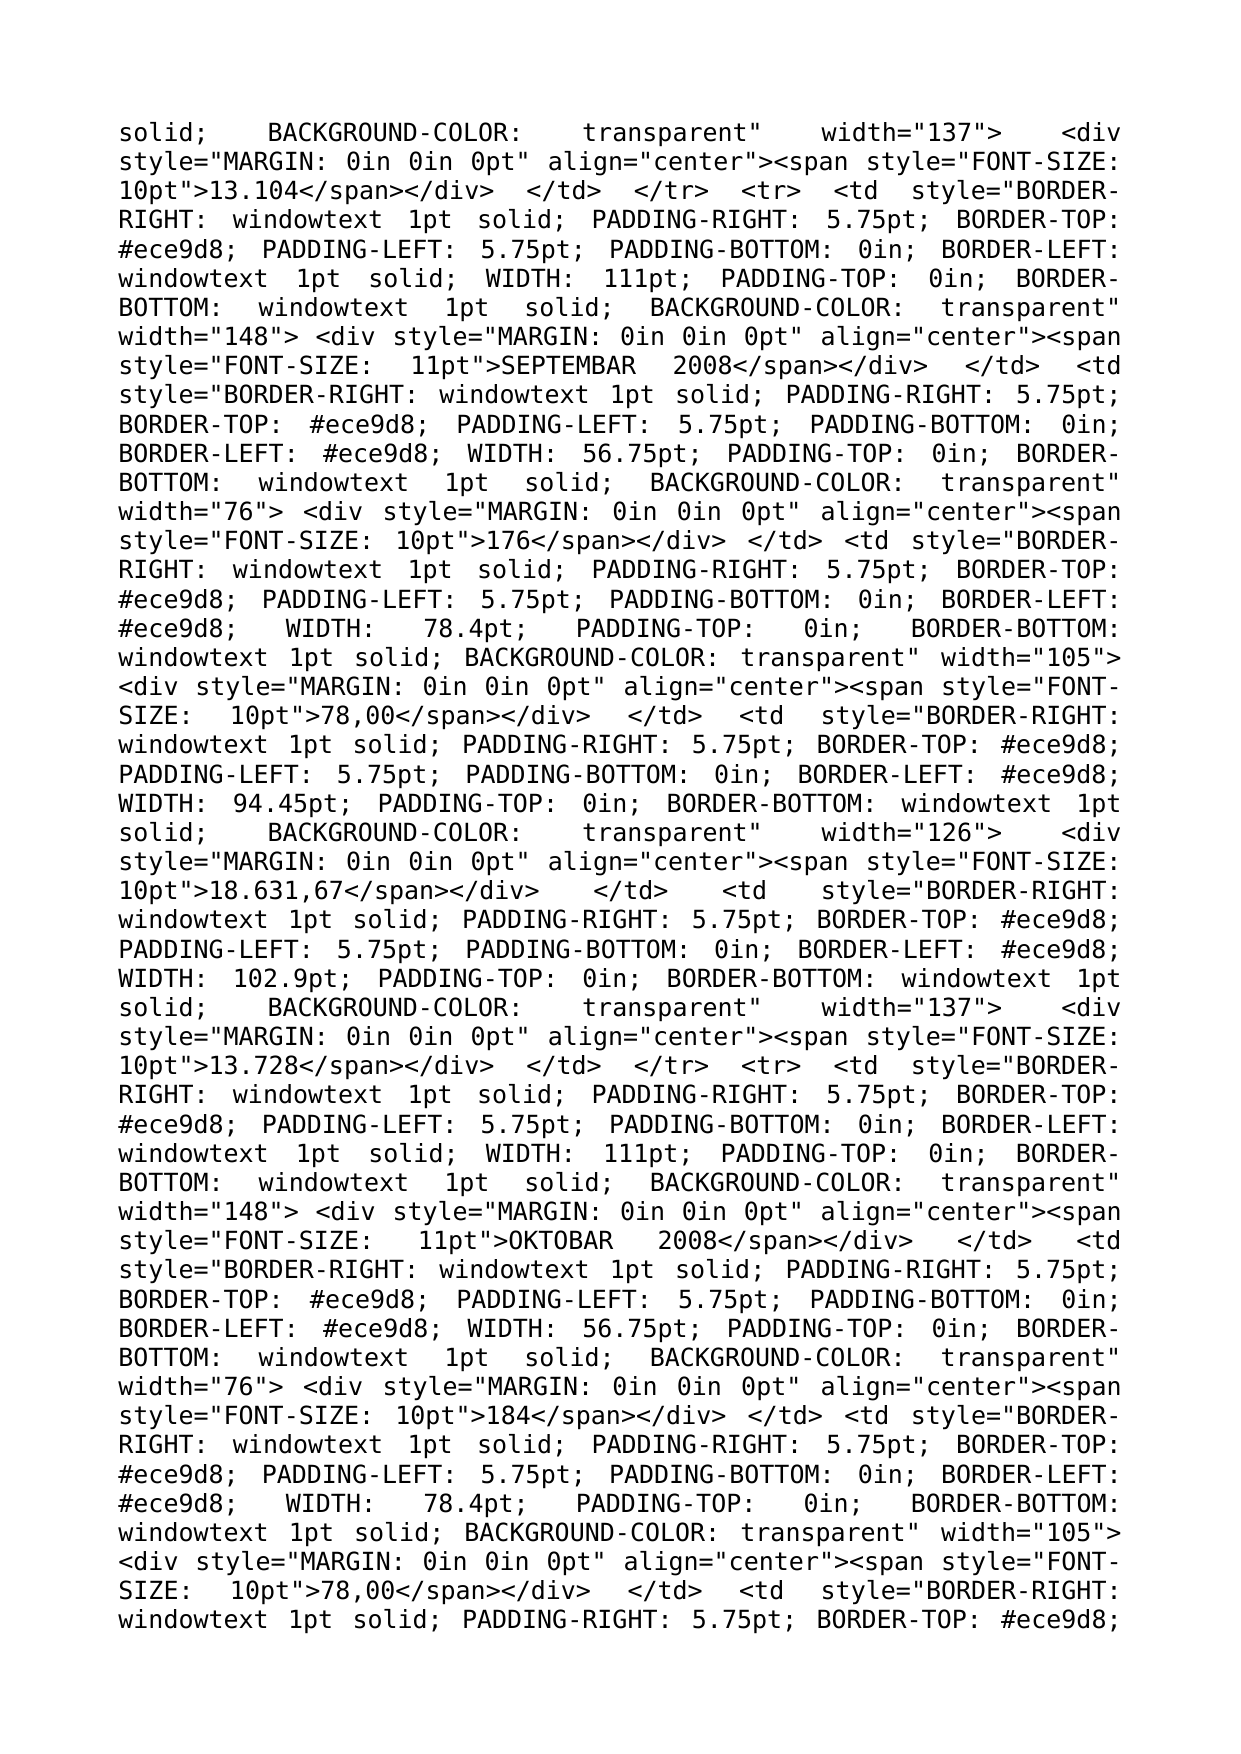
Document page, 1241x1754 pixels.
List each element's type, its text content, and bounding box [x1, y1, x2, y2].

text solid; BACKGROUND-COLOR: transparent" width="137"> <div style="MARGIN: 0in 0in 0pt" align="center"><span style="FONT-SIZE: 10pt">13.104</span></div> </td> </tr> <tr> <td style="BORDER-RIGHT: windowtext 1pt solid; PADDING-RIGHT: 5.75pt; BORDER-TOP: #ece9d8; PADDING-LEFT: 5.75pt; PADDING-BOTTOM: 0in; BORDER-LEFT: windowtext 1pt solid; WIDTH: 111pt; PADDING-TOP: 0in; BORDER-BOTTOM: windowtext 1pt solid; BACKGROUND-COLOR: transparent" width="148"> <div style="MARGIN: 0in 0in 0pt" align="center"><span style="FONT-SIZE: 11pt">SEPTEMBAR 2008</span></div> </td> <td style="BORDER-RIGHT: windowtext 1pt solid; PADDING-RIGHT: 5.75pt; BORDER-TOP: #ece9d8; PADDING-LEFT: 5.75pt; PADDING-BOTTOM: 0in; BORDER-LEFT: #ece9d8; WIDTH: 56.75pt; PADDING-TOP: 0in; BORDER-BOTTOM: windowtext 1pt solid; BACKGROUND-COLOR: transparent" width="76"> <div style="MARGIN: 0in 0in 0pt" align="center"><span style="FONT-SIZE: 10pt">176</span></div> </td> <td style="BORDER-RIGHT: windowtext 1pt solid; PADDING-RIGHT: 5.75pt; BORDER-TOP: #ece9d8; PADDING-LEFT: 5.75pt; PADDING-BOTTOM: 0in; BORDER-LEFT: #ece9d8; WIDTH: 78.4pt; PADDING-TOP: 0in; BORDER-BOTTOM: windowtext 1pt solid; BACKGROUND-COLOR: transparent" width="105"> <div style="MARGIN: 0in 0in 0pt" align="center"><span style="FONT-SIZE: 10pt">78,00</span></div> </td> <td style="BORDER-RIGHT: windowtext 1pt solid; PADDING-RIGHT: 5.75pt; BORDER-TOP: #ece9d8; PADDING-LEFT: 5.75pt; PADDING-BOTTOM: 0in; BORDER-LEFT: #ece9d8; WIDTH: 94.45pt; PADDING-TOP: 0in; BORDER-BOTTOM: windowtext 1pt solid; BACKGROUND-COLOR: transparent" width="126"> <div style="MARGIN: 0in 0in 0pt" align="center"><span style="FONT-SIZE: 10pt">18.631,67</span></div> </td> <td style="BORDER-RIGHT: windowtext 1pt solid; PADDING-RIGHT: 5.75pt; BORDER-TOP: #ece9d8; PADDING-LEFT: 5.75pt; PADDING-BOTTOM: 0in; BORDER-LEFT: #ece9d8; WIDTH: 102.9pt; PADDING-TOP: 0in; BORDER-BOTTOM: windowtext 1pt solid; BACKGROUND-COLOR: transparent" width="137"> <div style="MARGIN: 0in 0in 0pt" align="center"><span style="FONT-SIZE: 10pt">13.728</span></div> </td> </tr> <tr> <td style="BORDER-RIGHT: windowtext 1pt solid; PADDING-RIGHT: 5.75pt; BORDER-TOP: #ece9d8; PADDING-LEFT: 5.75pt; PADDING-BOTTOM: 0in; BORDER-LEFT: windowtext 1pt solid; WIDTH: 111pt; PADDING-TOP: 0in; BORDER-BOTTOM: windowtext 1pt solid; BACKGROUND-COLOR: transparent" width="148"> <div style="MARGIN: 0in 0in 0pt" align="center"><span style="FONT-SIZE: 11pt">OKTOBAR 2008</span></div> </td> <td style="BORDER-RIGHT: windowtext 1pt solid; PADDING-RIGHT: 5.75pt; BORDER-TOP: #ece9d8; PADDING-LEFT: 5.75pt; PADDING-BOTTOM: 0in; BORDER-LEFT: #ece9d8; WIDTH: 56.75pt; PADDING-TOP: 0in; BORDER-BOTTOM: windowtext 1pt solid; BACKGROUND-COLOR: transparent" width="76"> <div style="MARGIN: 0in 0in 0pt" align="center"><span style="FONT-SIZE: 10pt">184</span></div> </td> <td style="BORDER-RIGHT: windowtext 1pt solid; PADDING-RIGHT: 5.75pt; BORDER-TOP: #ece9d8; PADDING-LEFT: 5.75pt; PADDING-BOTTOM: 0in; BORDER-LEFT: #ece9d8; WIDTH: 78.4pt; PADDING-TOP: 0in; BORDER-BOTTOM: windowtext 1pt solid; BACKGROUND-COLOR: transparent" width="105"> <div style="MARGIN: 0in 0in 0pt" align="center"><span style="FONT-SIZE: 10pt">78,00</span></div> </td> <td style="BORDER-RIGHT: windowtext 1pt solid; PADDING-RIGHT: 5.75pt; BORDER-TOP: #ece9d8; [118, 118, 1122, 1635]
